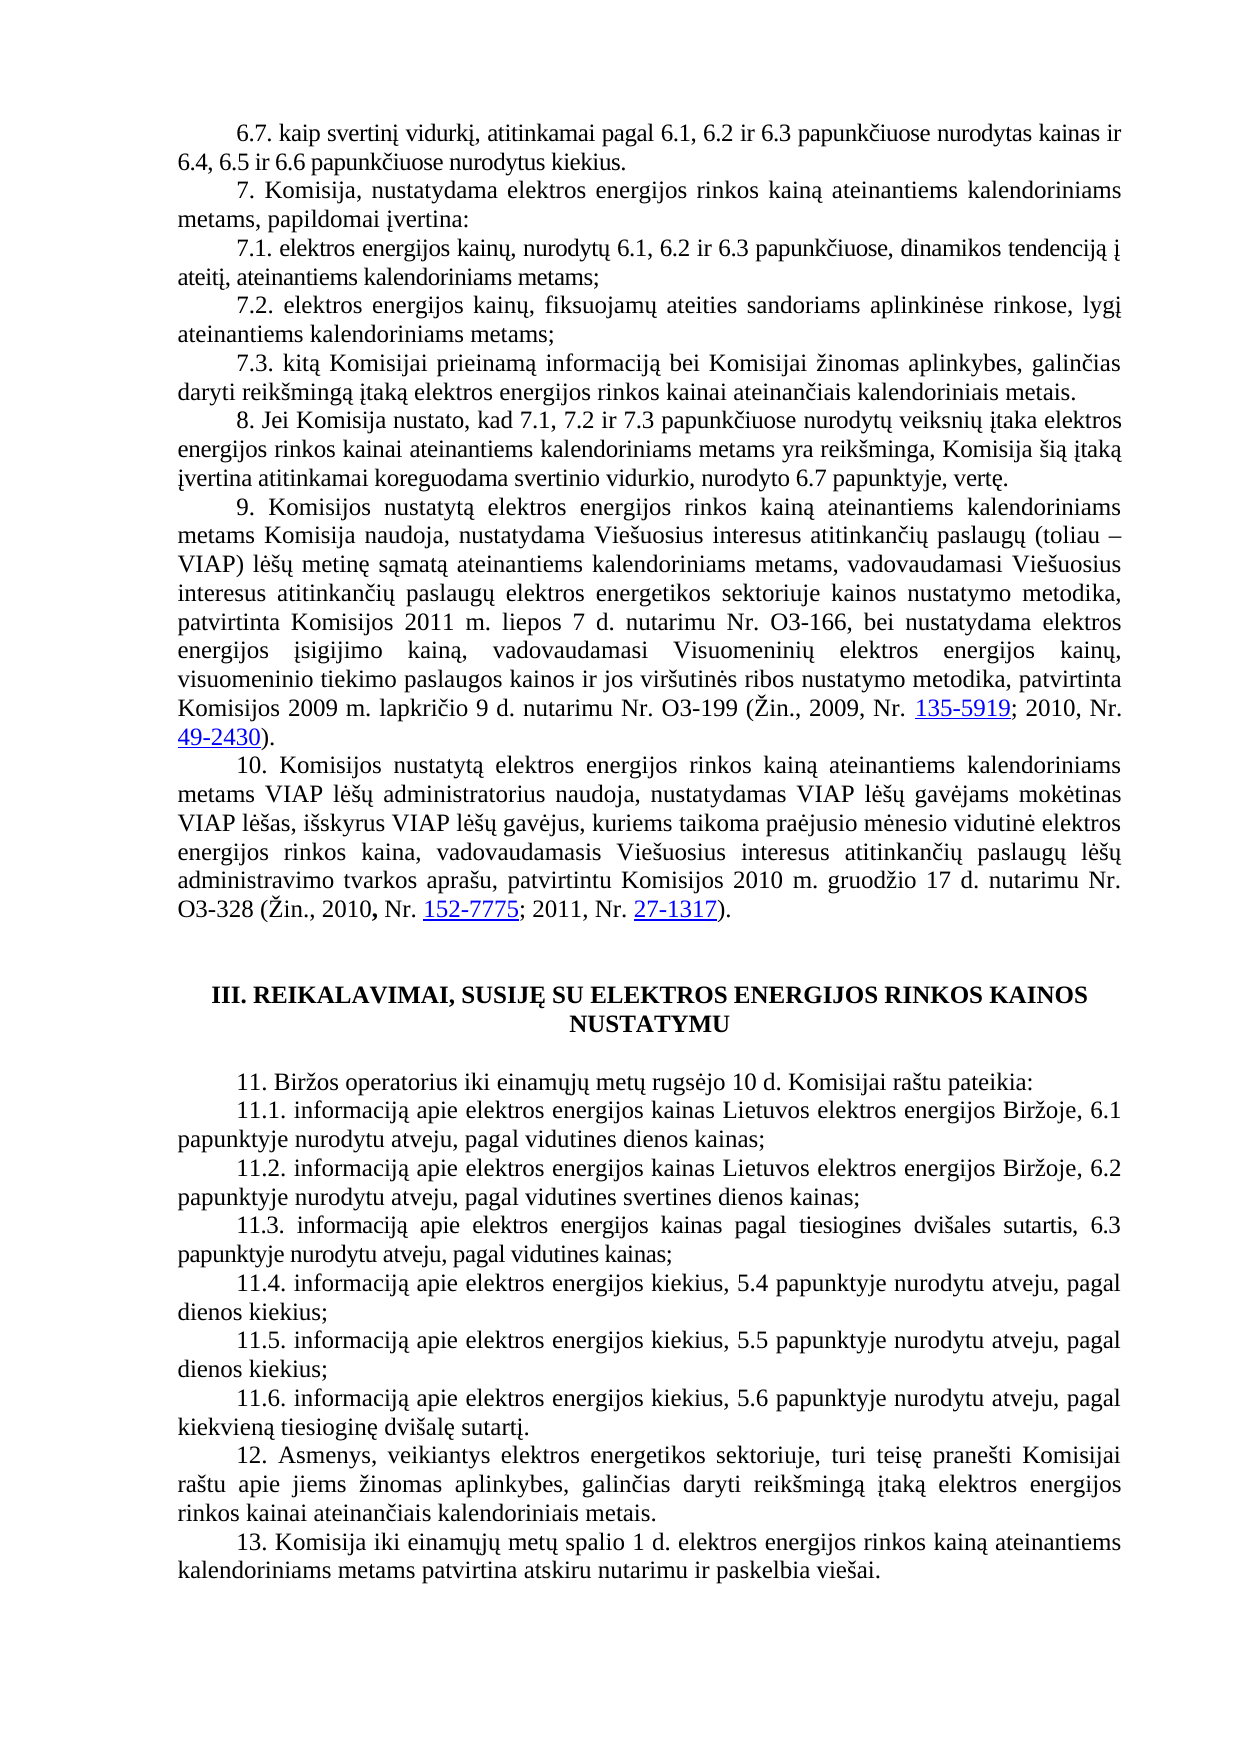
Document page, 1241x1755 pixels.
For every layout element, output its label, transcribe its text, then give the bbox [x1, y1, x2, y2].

text 11.1. informaciją apie elektros energijos kainas Lietuvos elektros energijos Biržoje, 6.1 papunktyje nurodytu atveju, pagal vidutines dienos kainas; [177, 1096, 1122, 1153]
text 6.7. kaip svertinį vidurkį, atitinkamai pagal 6.1, 6.2 ir 6.3 papunkčiuose nurodytas kainas ir 6.4, 6.5 ir 6.6 papunkčiuose nurodytus kiekius. [177, 118, 1122, 176]
text 11.4. informaciją apie elektros energijos kiekius, 5.4 papunktyje nurodytu atveju, pagal dienos kiekius; [177, 1268, 1122, 1326]
text 12. Asmenys, veikiantys elektros energetikos sektoriuje, turi teisę pranešti Komisijai raštu apie jiems žinomas aplinkybes, galinčias daryti reikšmingą įtaką elektros energijos rinkos kainai ateinančiais kalendoriniais metais. [177, 1441, 1122, 1527]
text 7.3. kitą Komisijai prieinamą informaciją bei Komisijai žinomas aplinkybes, galinčias daryti reikšmingą įtaką elektros energijos rinkos kainai ateinančiais kalendoriniais metais. [177, 348, 1122, 406]
text 11.5. informaciją apie elektros energijos kiekius, 5.5 papunktyje nurodytu atveju, pagal dienos kiekius; [177, 1326, 1122, 1383]
text 9. Komisijos nustatytą elektros energijos rinkos kainą ateinantiems kalendoriniams metams Komisija naudoja, nustatydama Viešuosius interesus atitinkančių paslaugų (toliau – VIAP) lėšų metinę sąmatą ateinantiems kalendoriniams metams, vadovaudamasi Viešuosius interesus atitinkančių paslaugų elektros energetikos sektoriuje kainos nustatymo metodika, patvirtinta Komisijos 2011 m. liepos 7 d. nutarimu Nr. O3-166, bei nustatydama elektros energijos įsigijimo kainą, vadovaudamasi Visuomeninių elektros energijos kainų, visuomeninio tiekimo paslaugos kainos ir jos viršutinės ribos nustatymo metodika, patvirtinta Komisijos 2009 m. lapkričio 9 d. nutarimu Nr. O3-199 (Žin., 2009, Nr. 135-5919; 2010, Nr. 49-2430). [177, 492, 1122, 751]
text 11.3. informaciją apie elektros energijos kainas pagal tiesiogines dvišales sutartis, 6.3 papunktyje nurodytu atveju, pagal vidutines kainas; [177, 1211, 1122, 1268]
text 7.2. elektros energijos kainų, fiksuojamų ateities sandoriams aplinkinėse rinkose, lygį ateinantiems kalendoriniams metams; [177, 291, 1122, 348]
text 7.1. elektros energijos kainų, nurodytų 6.1, 6.2 ir 6.3 papunkčiuose, dinamikos tendenciją į ateitį, ateinantiems kalendoriniams metams; [177, 233, 1122, 291]
text 7. Komisija, nustatydama elektros energijos rinkos kainą ateinantiems kalendoriniams metams, papildomai įvertina: [177, 176, 1122, 233]
text III. reikalavimai, susiję su ELEKTROS ENERGIJOS rinkos kainos nustatymu [177, 981, 1122, 1038]
text 8. Jei Komisija nustato, kad 7.1, 7.2 ir 7.3 papunkčiuose nurodytų veiksnių įtaka elektros energijos rinkos kainai ateinantiems kalendoriniams metams yra reikšminga, Komisija šią įtaką įvertina atitinkamai koreguodama svertinio vidurkio, nurodyto 6.7 papunktyje, vertę. [177, 406, 1122, 492]
text 13. Komisija iki einamųjų metų spalio 1 d. elektros energijos rinkos kainą ateinantiems kalendoriniams metams patvirtina atskiru nutarimu ir paskelbia viešai. [177, 1527, 1122, 1584]
text 11.2. informaciją apie elektros energijos kainas Lietuvos elektros energijos Biržoje, 6.2 papunktyje nurodytu atveju, pagal vidutines svertines dienos kainas; [177, 1153, 1122, 1211]
text 10. Komisijos nustatytą elektros energijos rinkos kainą ateinantiems kalendoriniams metams VIAP lėšų administratorius naudoja, nustatydamas VIAP lėšų gavėjams mokėtinas VIAP lėšas, išskyrus VIAP lėšų gavėjus, kuriems taikoma praėjusio mėnesio vidutinė elektros energijos rinkos kaina, vadovaudamasis Viešuosius interesus atitinkančių paslaugų lėšų administravimo tvarkos aprašu, patvirtintu Komisijos 2010 m. gruodžio 17 d. nutarimu Nr. O3-328 (Žin., 2010, Nr. 152-7775; 2011, Nr. 27-1317). [177, 751, 1122, 923]
text 11. Biržos operatorius iki einamųjų metų rugsėjo 10 d. Komisijai raštu pateikia: [177, 1067, 1122, 1096]
text 11.6. informaciją apie elektros energijos kiekius, 5.6 papunktyje nurodytu atveju, pagal kiekvieną tiesioginę dvišalę sutartį. [177, 1383, 1122, 1441]
